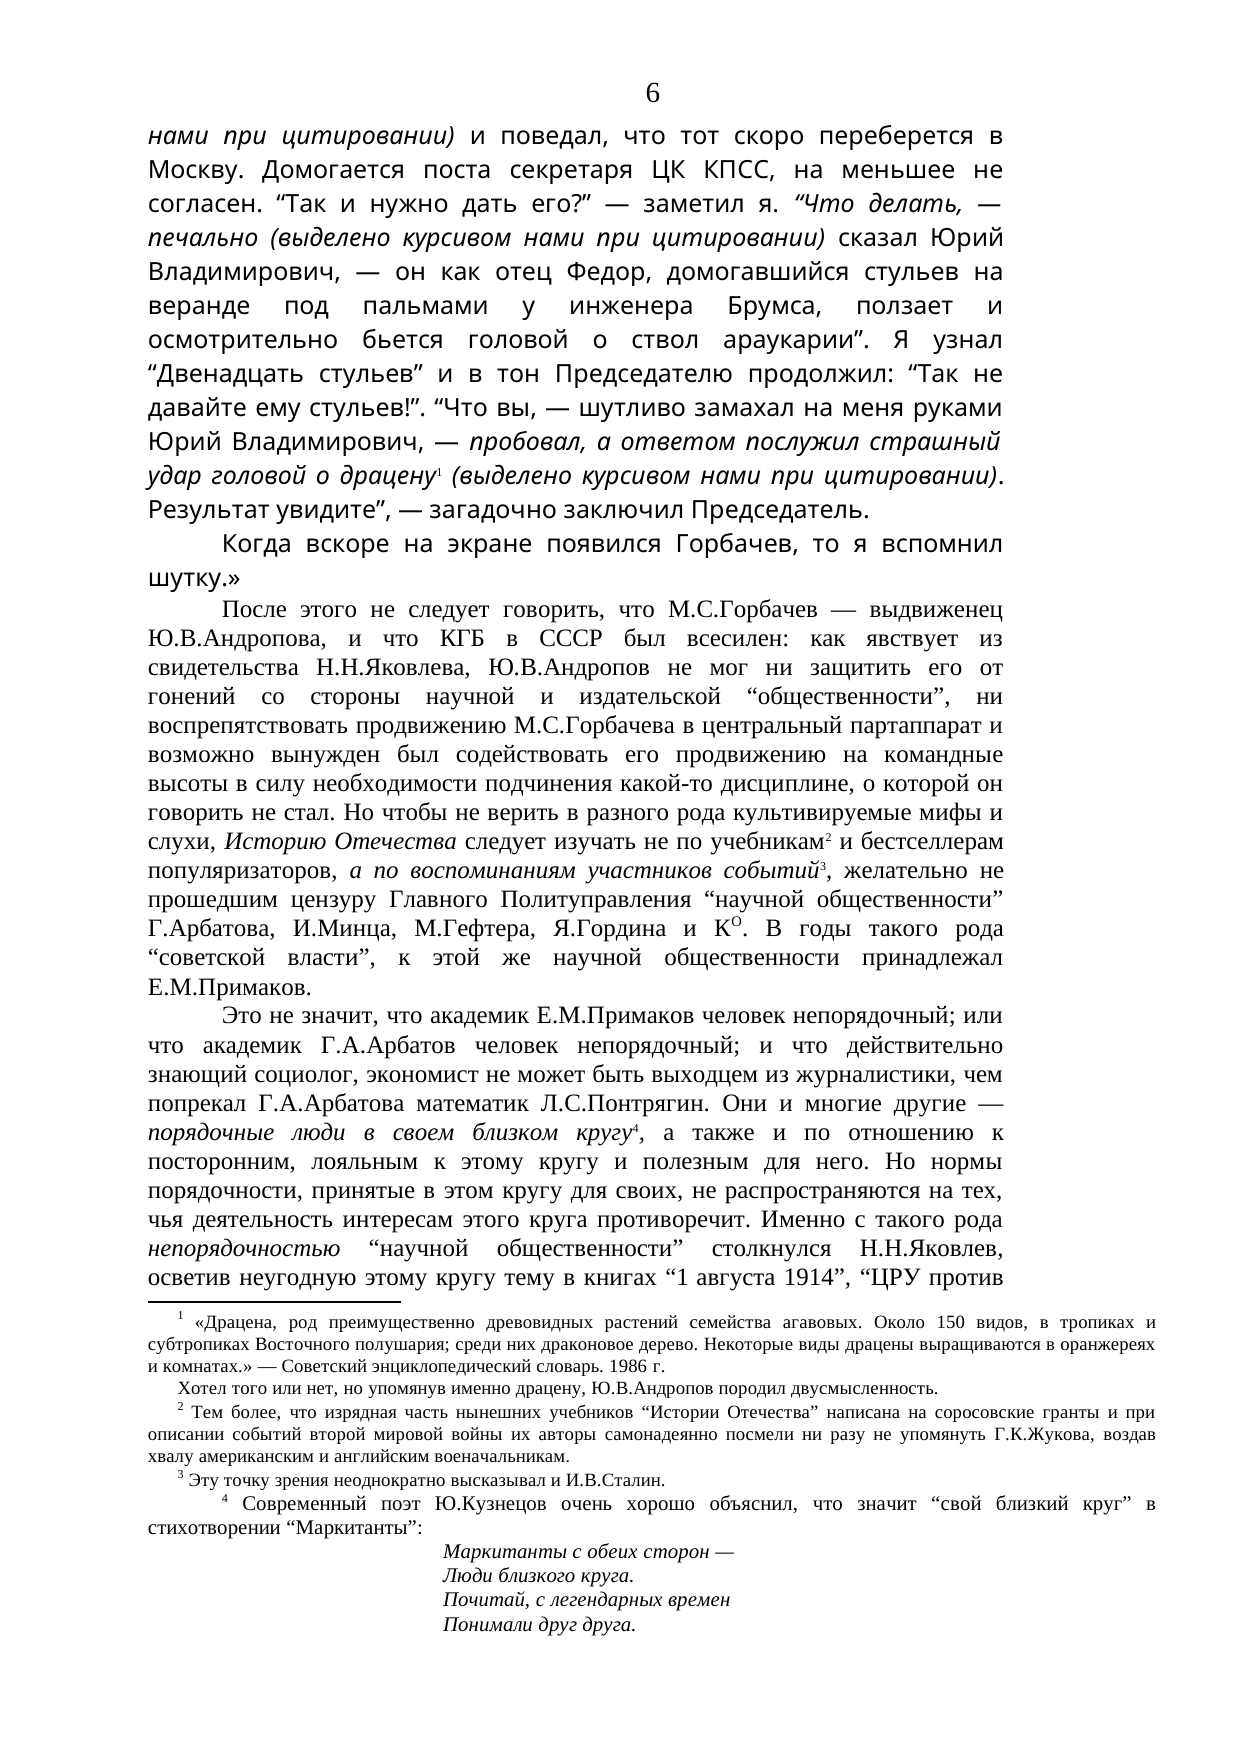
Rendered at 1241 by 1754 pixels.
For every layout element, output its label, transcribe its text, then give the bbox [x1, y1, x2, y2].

text После этого не следует говорить, что М.С.Горбачев — выдвиженец Ю.В.Андропова, и что КГБ в СССР был всесилен: как явствует из свидетельства Н.Н.Яковлева, Ю.В.Андропов не мог ни защитить его от гонений со стороны научной и издательской “общественности”, ни воспрепятствовать продвижению М.С.Горбачева в центральный партаппарат и возможно вынужден был содействовать его продвижению на командные высоты в силу необходимости подчинения какой-то дисциплине, о которой он говорить не стал. Но чтобы не верить в разного рода культивируемые мифы и слухи, Историю Отечества следует изучать не по учебникам и бестселлерам популяризаторов, а по воспоминаниям участников событий, желательно не прошедшим цензуру Главного Политуправления “научной общественности” Г.Арбатова, И.Минца, М.Гефтера, Я.Гордина и КО. В годы такого рода “советской власти”, к этой же научной общественности принадлежал Е.М.Примаков. [148, 593, 1004, 1000]
text «Драцена, род преимущественно древовидных растений семейства агавовых. Около 150 видов, в тропиках и субтропиках Восточного полушария; среди них драконовое дерево. Некоторые виды драцены выращиваются в оранжереях и комнатах.» — Советский энциклопедический словарь. 1986 г. [148, 1308, 1157, 1377]
text Эту точку зрения неоднократно высказывал и И.В.Сталин. [148, 1467, 1157, 1491]
text Когда вскоре на экране появился Горбачев, то я вспомнил шутку.» [148, 526, 1004, 593]
text Тем более, что изрядная часть нынешних учебников “Истории Отечества” написана на соросовские гранты и при описании событий второй мировой войны их авторы самонадеянно посмели ни разу не упомянуть Г.К.Жукова, воздав хвалу американским и английским военачальникам. [148, 1399, 1157, 1467]
text Люди близкого круга. [369, 1563, 1157, 1587]
text Современный поэт Ю.Кузнецов очень хорошо объяснил, что значит “свой близкий круг” в стихотворении “Маркитанты”: [148, 1491, 1157, 1539]
text Понимали друг друга. [369, 1611, 1157, 1635]
text Почитай, с легендарных времен [369, 1587, 1157, 1611]
text Это не значит, что академик Е.М.Примаков человек непорядочный; или что академик Г.А.Арбатов человек непорядочный; и что действительно знающий социолог, экономист не может быть выходцем из журналистики, чем попрекал Г.А.Арбатова математик Л.С.Понтрягин. Они и многие другие — порядочные люди в своем близком кругу, а также и по отношению к посторонним, лояльным к этому кругу и полезным для него. Но нормы порядочности, принятые в этом кругу для своих, не распространяются на тех, чья деятельность интересам этого круга противоречит. Именно с такого рода непорядочностью “научной общественности” столкнулся Н.Н.Яковлев, осветив неугодную этому кругу тему в книгах “1 августа 1914”, “ЦРУ против [148, 1000, 1004, 1291]
text Маркитанты с обеих сторон — [369, 1539, 1157, 1563]
text Хотел того или нет, но упомянув именно драцену, Ю.В.Андропов породил двусмысленность. [148, 1377, 1157, 1399]
text нами при цитировании) и поведал, что тот скоро переберется в Москву. Домогается поста секретаря ЦК КПСС, на меньшее не согласен. “Так и нужно дать его?” — заметил я. “Что делать, — печально (выделено курсивом нами при цитировании) сказал Юрий Владимирович, — он как отец Федор, домогавшийся стульев на веранде под пальмами у инженера Брумса, ползает и осмотрительно бьется головой о ствол араукарии”. Я узнал “Двенадцать стульев” и в тон Председателю продолжил: “Так не давайте ему стульев!”. “Что вы, — шутливо замахал на меня руками Юрий Владимирович, — пробовал, а ответом послужил страшный удар головой о драцену (выделено курсивом нами при цитировании). Результат увидите”, — загадочно заключил Председатель. [148, 118, 1004, 526]
